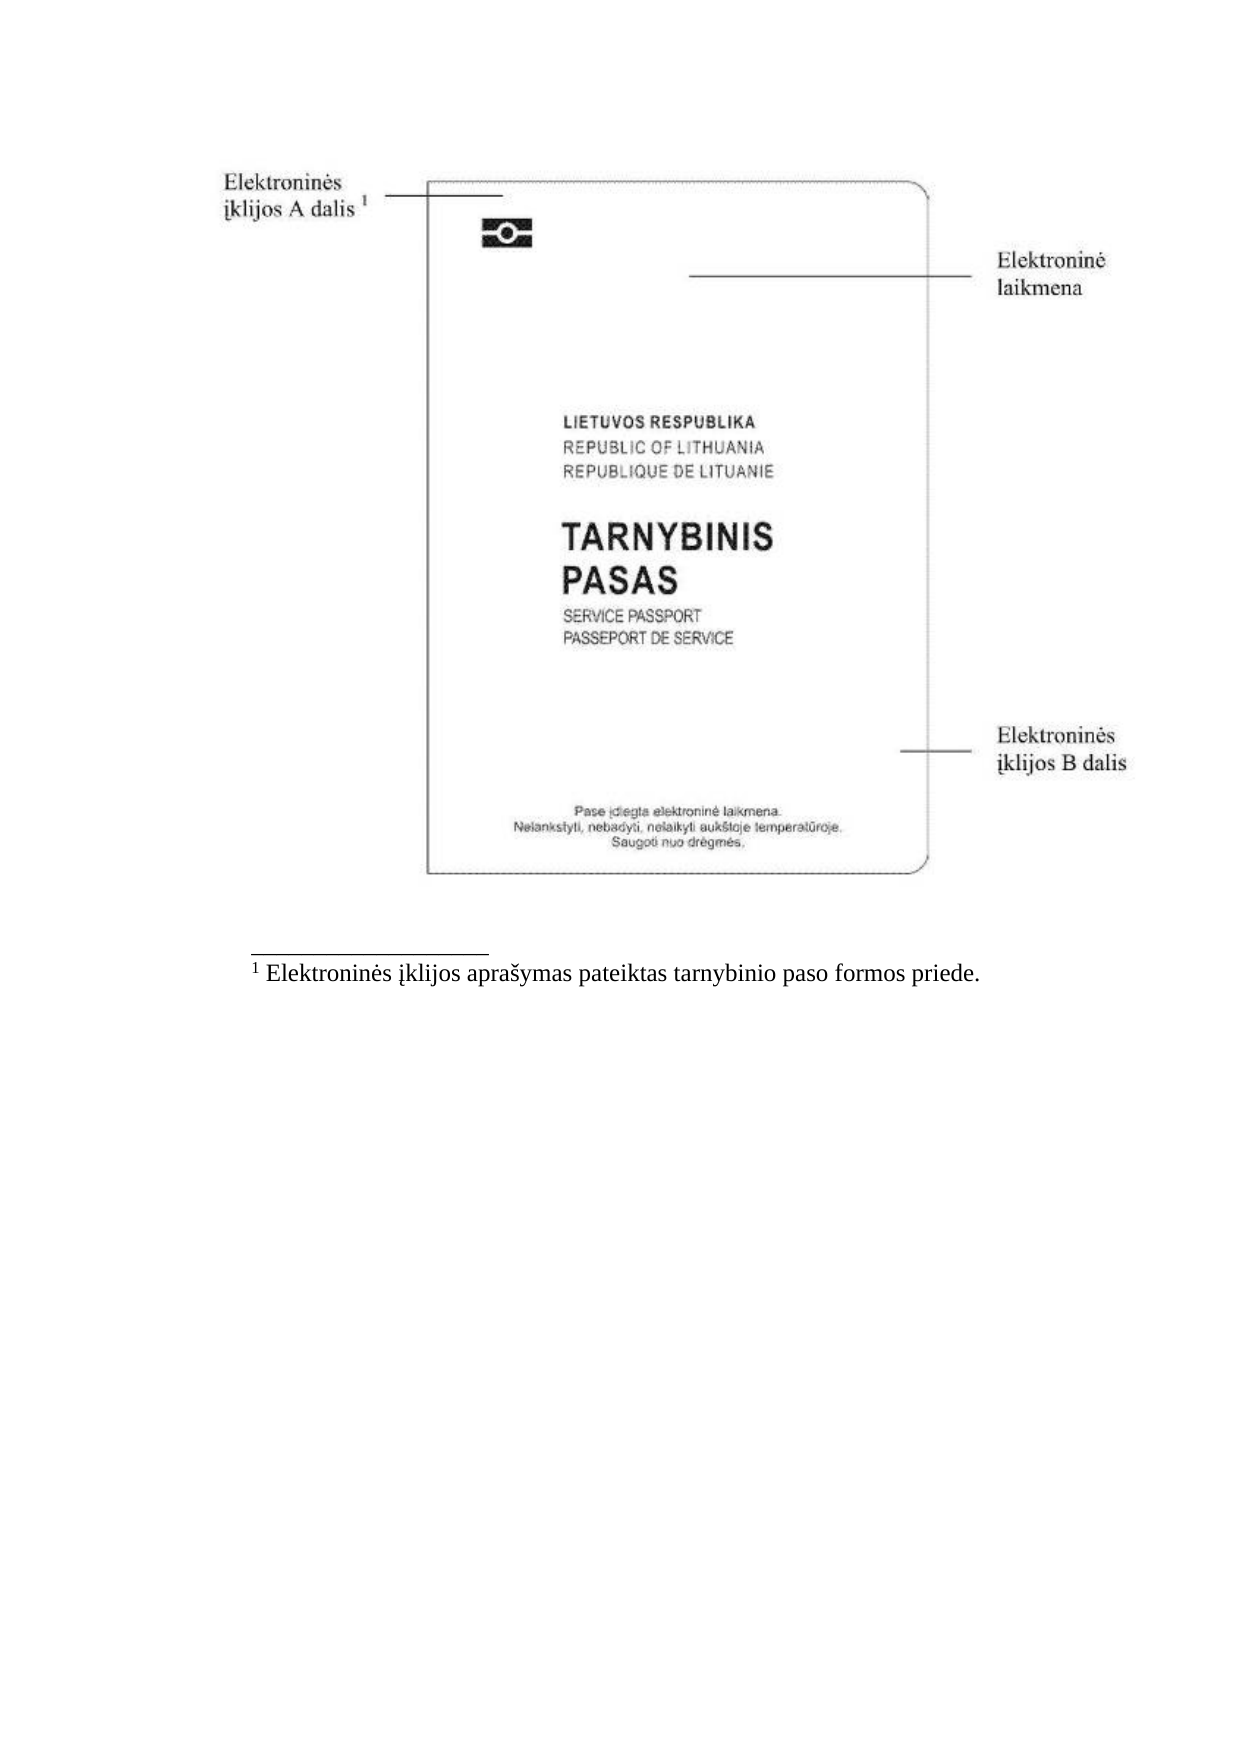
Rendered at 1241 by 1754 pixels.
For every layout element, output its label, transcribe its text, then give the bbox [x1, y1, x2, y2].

text 1 Elektroninės įklijos aprašymas pateiktas tarnybinio paso formos priede. [177, 958, 1181, 987]
text ___________________ [177, 929, 1181, 958]
